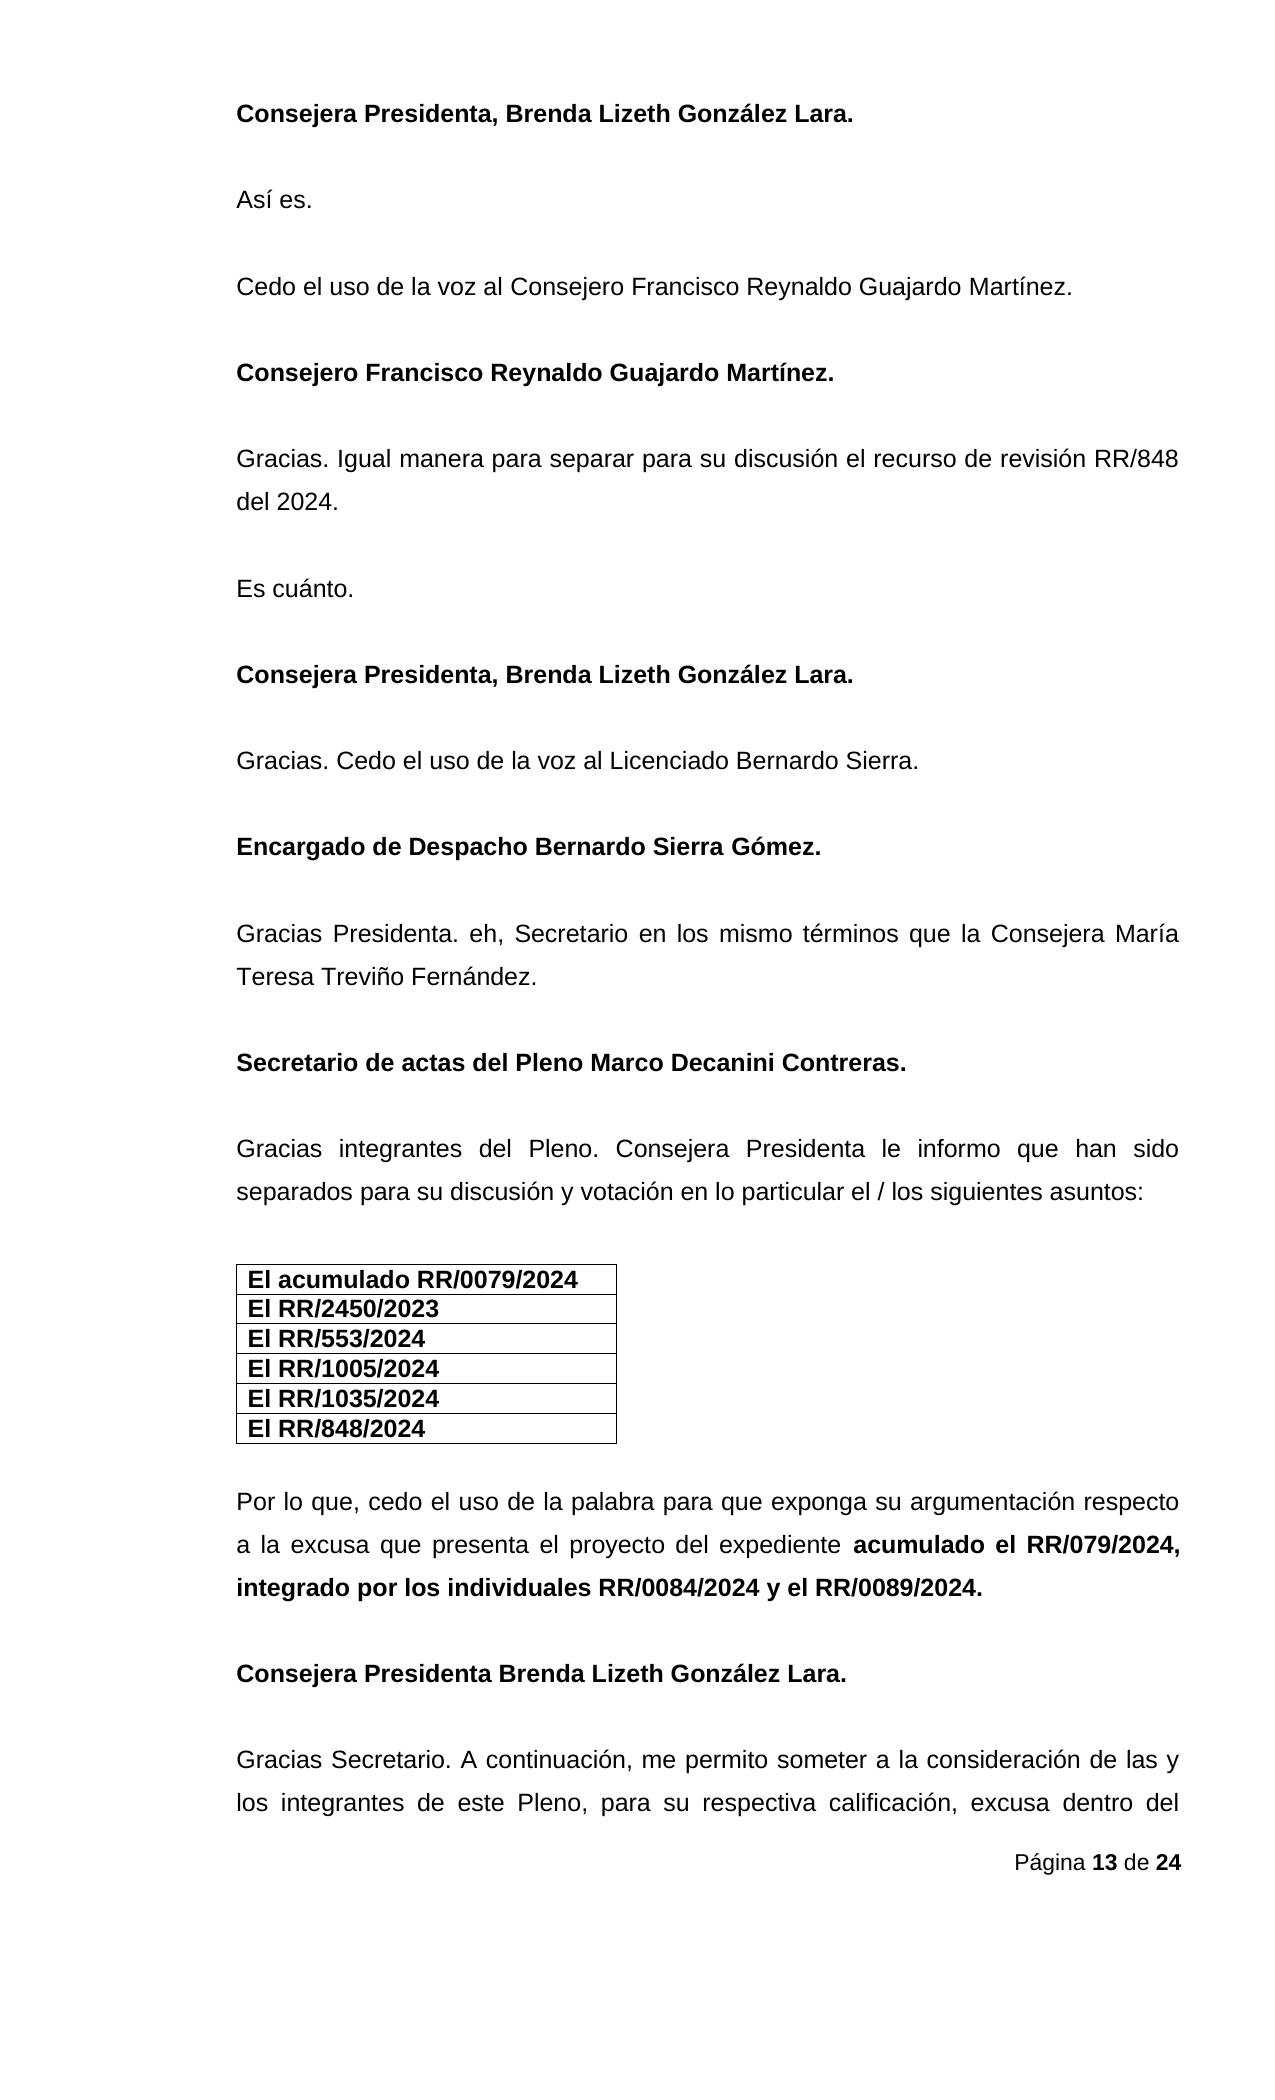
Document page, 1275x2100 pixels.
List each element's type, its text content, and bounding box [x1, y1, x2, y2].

table_header El acumulado RR/0079/2024 [237, 1265, 616, 1293]
text Gracias integrantes del Pleno. Consejera Presidenta le informo que han sido separados para su discusión y votación en lo particular el / los siguientes asuntos: [236, 1134, 1181, 1206]
text Consejera Presidenta, Brenda Lizeth González Lara. [236, 99, 1181, 128]
text Así es. [236, 186, 1181, 214]
text Es cuánto. [236, 574, 1181, 602]
text Consejera Presidenta, Brenda Lizeth González Lara. [236, 660, 1181, 689]
text Gracias. Cedo el uso de la voz al Licenciado Bernardo Sierra. [236, 746, 1181, 775]
table_cell El RR/848/2024 [237, 1414, 616, 1442]
text Encargado de Despacho Bernardo Sierra Gómez. [236, 832, 1181, 861]
text Secretario de actas del Pleno Marco Decanini Contreras. [236, 1048, 1181, 1077]
text Gracias. Igual manera para separar para su discusión el recurso de revisión RR/848 del 2024. [236, 444, 1181, 516]
table_cell El RR/1035/2024 [237, 1384, 616, 1413]
text Gracias Secretario. A continuación, me permito someter a la consideración de las y los integrantes de este Pleno, para su respectiva calificación, excusa dentro del [236, 1745, 1181, 1817]
text Consejero Francisco Reynaldo Guajardo Martínez. [236, 358, 1181, 387]
text Gracias Presidenta. eh, Secretario en los mismo términos que la Consejera María Teresa Treviño Fernández. [236, 919, 1181, 991]
text Consejera Presidenta Brenda Lizeth González Lara. [236, 1659, 1181, 1688]
table_cell El RR/553/2024 [237, 1324, 616, 1353]
text Cedo el uso de la voz al Consejero Francisco Reynaldo Guajardo Martínez. [236, 272, 1181, 301]
table_cell El RR/1005/2024 [237, 1354, 616, 1383]
text Por lo que, cedo el uso de la palabra para que exponga su argumentación respecto a la excusa que presenta el proyecto del expediente acumulado el RR/079/2024, integrado por los individuales RR/0084/2024 y el RR/0089/2024. [236, 1487, 1181, 1602]
table_cell El RR/2450/2023 [237, 1295, 616, 1323]
